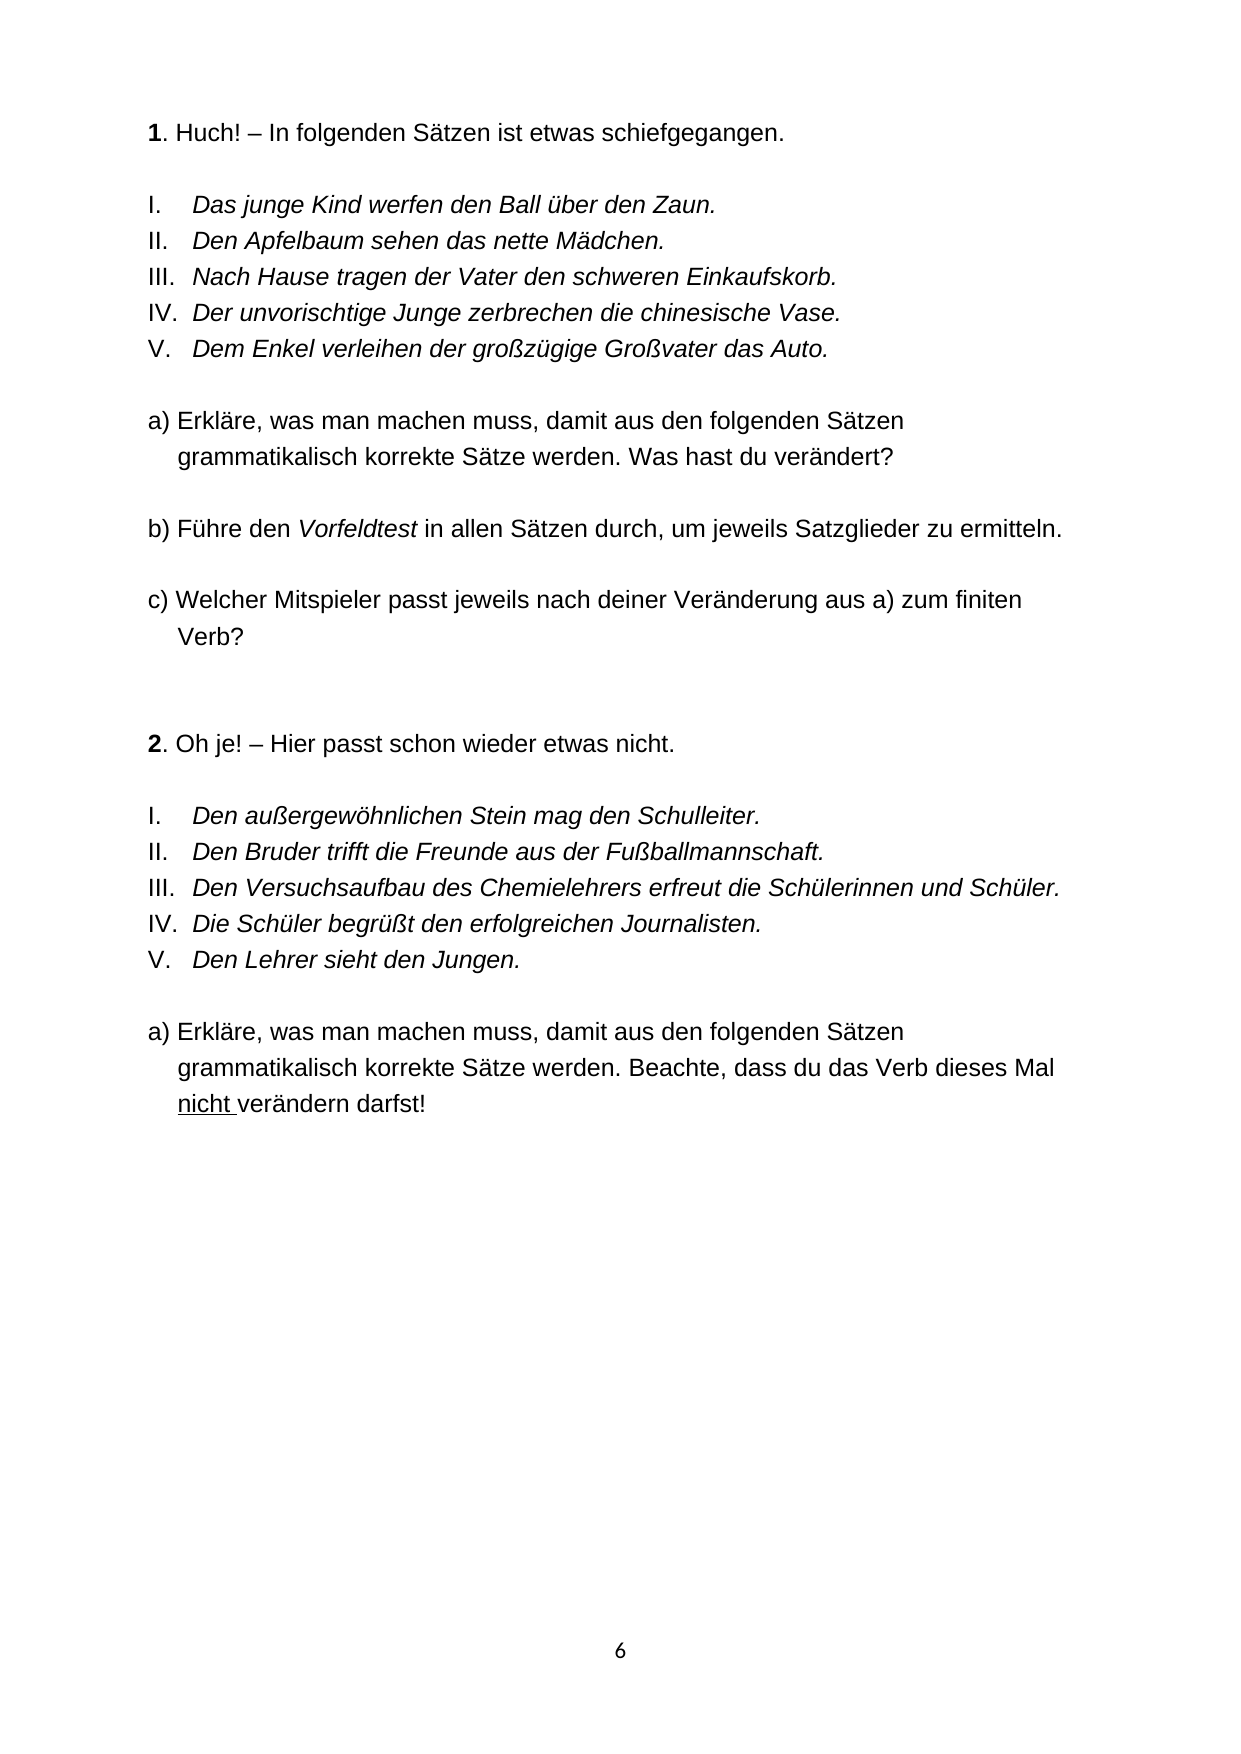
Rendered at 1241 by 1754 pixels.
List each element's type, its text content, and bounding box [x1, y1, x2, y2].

text IV. Die Schüler begrüßt den erfolgreichen Journalisten. [148, 909, 1093, 938]
text b) Führe den Vorfeldtest in allen Sätzen durch, um jeweils Satzglieder zu ermitteln. [148, 514, 1093, 542]
text 1. Huch! – In folgenden Sätzen ist etwas schiefgegangen. [148, 118, 1093, 147]
text a) Erkläre, was man machen muss, damit aus den folgenden Sätzen grammatikalisch korrekte Sätze werden. Beachte, dass du das Verb dieses Mal nicht verändern darfst! [148, 1017, 1093, 1117]
text II. Den Bruder trifft die Freunde aus der Fußballmannschaft. [148, 837, 1093, 866]
text c) Welcher Mitspieler passt jeweils nach deiner Veränderung aus a) zum finiten Verb? [148, 586, 1093, 650]
text III. Nach Hause tragen der Vater den schweren Einkaufskorb. [148, 262, 1093, 291]
text 2. Oh je! – Hier passt schon wieder etwas nicht. [148, 729, 1093, 758]
text IV. Der unvorischtige Junge zerbrechen die chinesische Vase. [148, 298, 1093, 327]
text I. Das junge Kind werfen den Ball über den Zaun. [148, 190, 1093, 219]
text a) Erkläre, was man machen muss, damit aus den folgenden Sätzen grammatikalisch korrekte Sätze werden. Was hast du verändert? [148, 406, 1093, 471]
text III. Den Versuchsaufbau des Chemielehrers erfreut die Schülerinnen und Schüler. [148, 873, 1093, 902]
text I. Den außergewöhnlichen Stein mag den Schulleiter. [148, 801, 1093, 830]
text V. Dem Enkel verleihen der großzügige Großvater das Auto. [148, 334, 1093, 363]
text II. Den Apfelbaum sehen das nette Mädchen. [148, 226, 1093, 255]
text V. Den Lehrer sieht den Jungen. [148, 945, 1093, 974]
